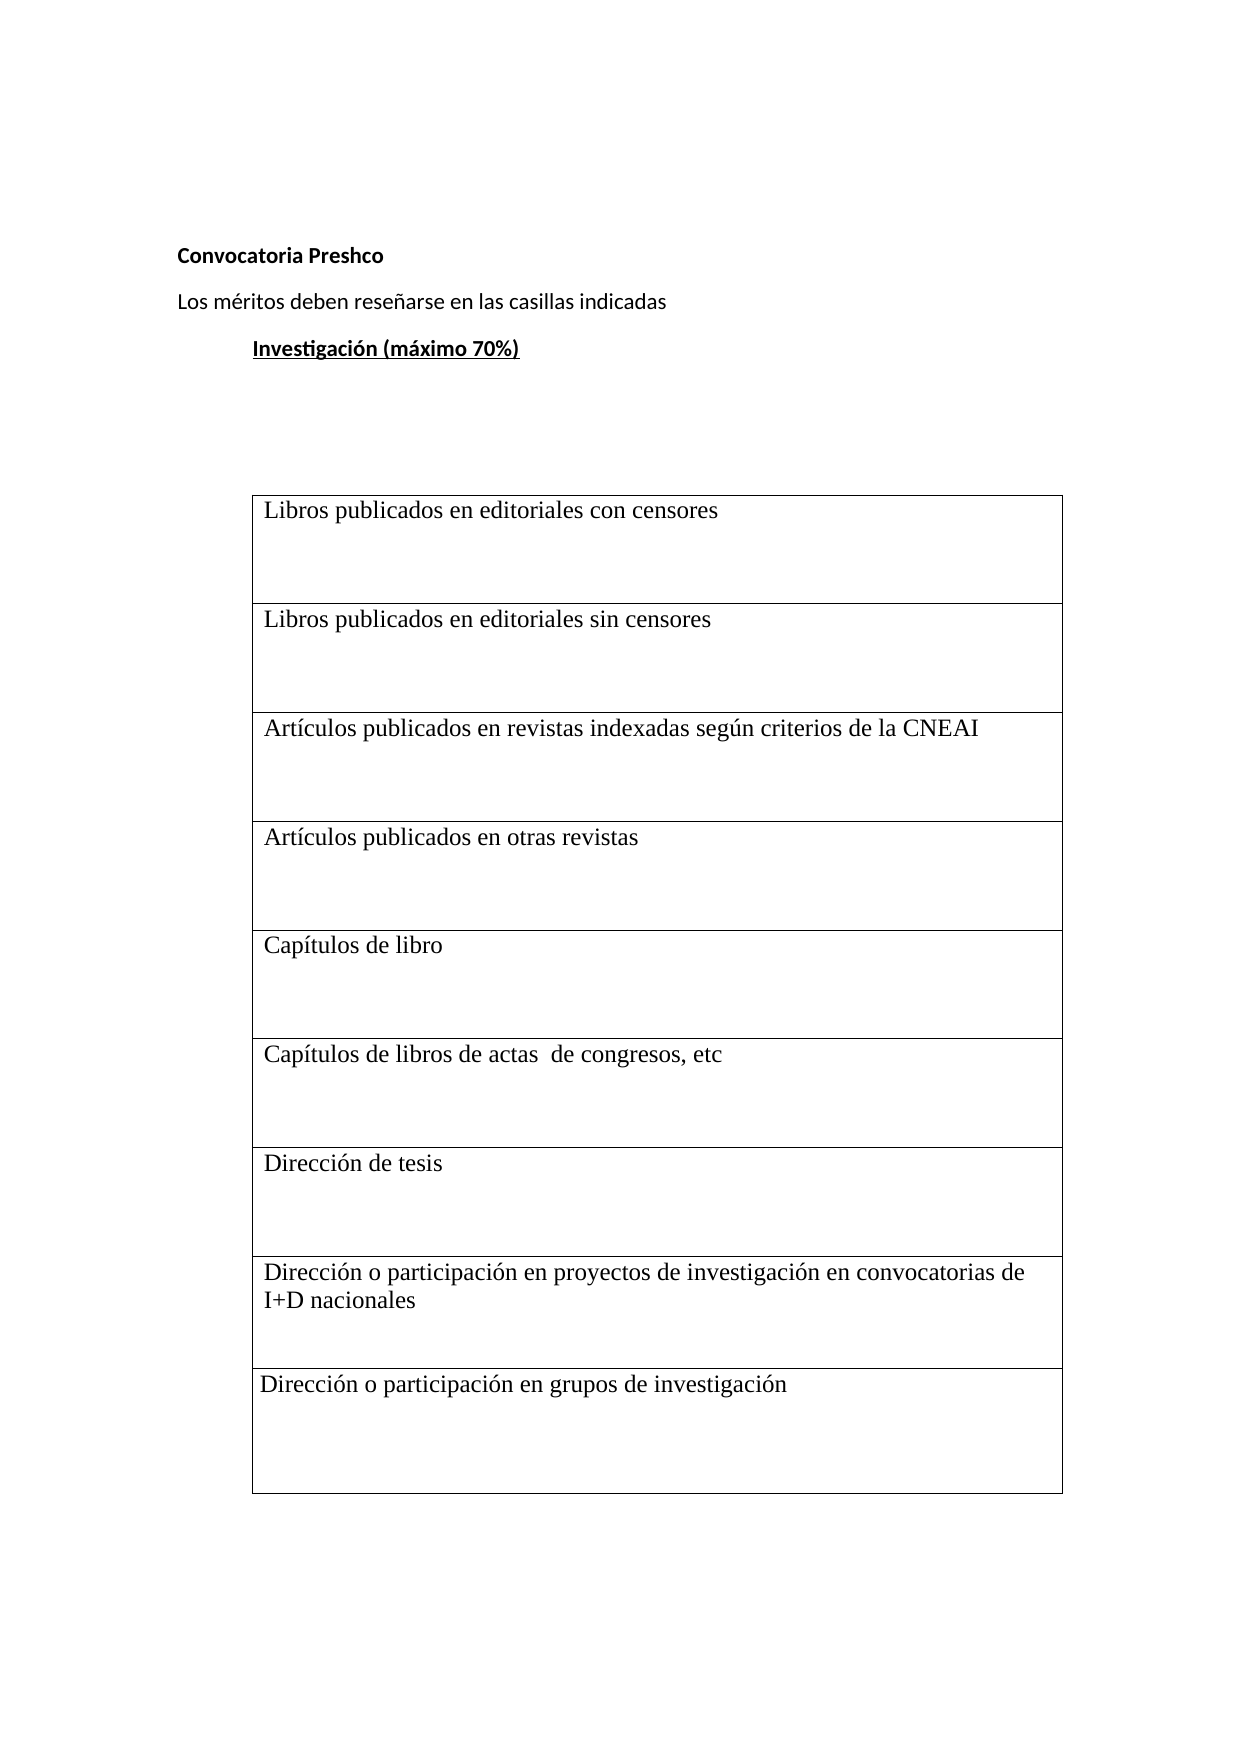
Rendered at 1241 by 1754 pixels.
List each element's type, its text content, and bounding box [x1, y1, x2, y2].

table_cell Artículos publicados en otras revistas [253, 822, 1062, 929]
table_cell Dirección o participación en grupos de investigación [253, 1369, 1062, 1493]
list Investigación (máximo 70%) [252, 334, 1063, 362]
text Los méritos deben reseñarse en las casillas indicadas [177, 287, 1063, 315]
table_header Libros publicados en editoriales con censores [253, 496, 1062, 603]
table_cell Artículos publicados en revistas indexadas según criterios de la CNEAI [253, 713, 1062, 821]
table_cell Dirección de tesis [253, 1148, 1062, 1256]
table_cell Dirección o participación en proyectos de investigación en convocatorias de I+D nacionales [253, 1257, 1062, 1368]
text Convocatoria Preshco [177, 241, 1063, 269]
table_cell Capítulos de libro [253, 931, 1062, 1038]
table_cell Capítulos de libros de actas de congresos, etc [253, 1039, 1062, 1147]
table_cell Libros publicados en editoriales sin censores [253, 604, 1062, 712]
